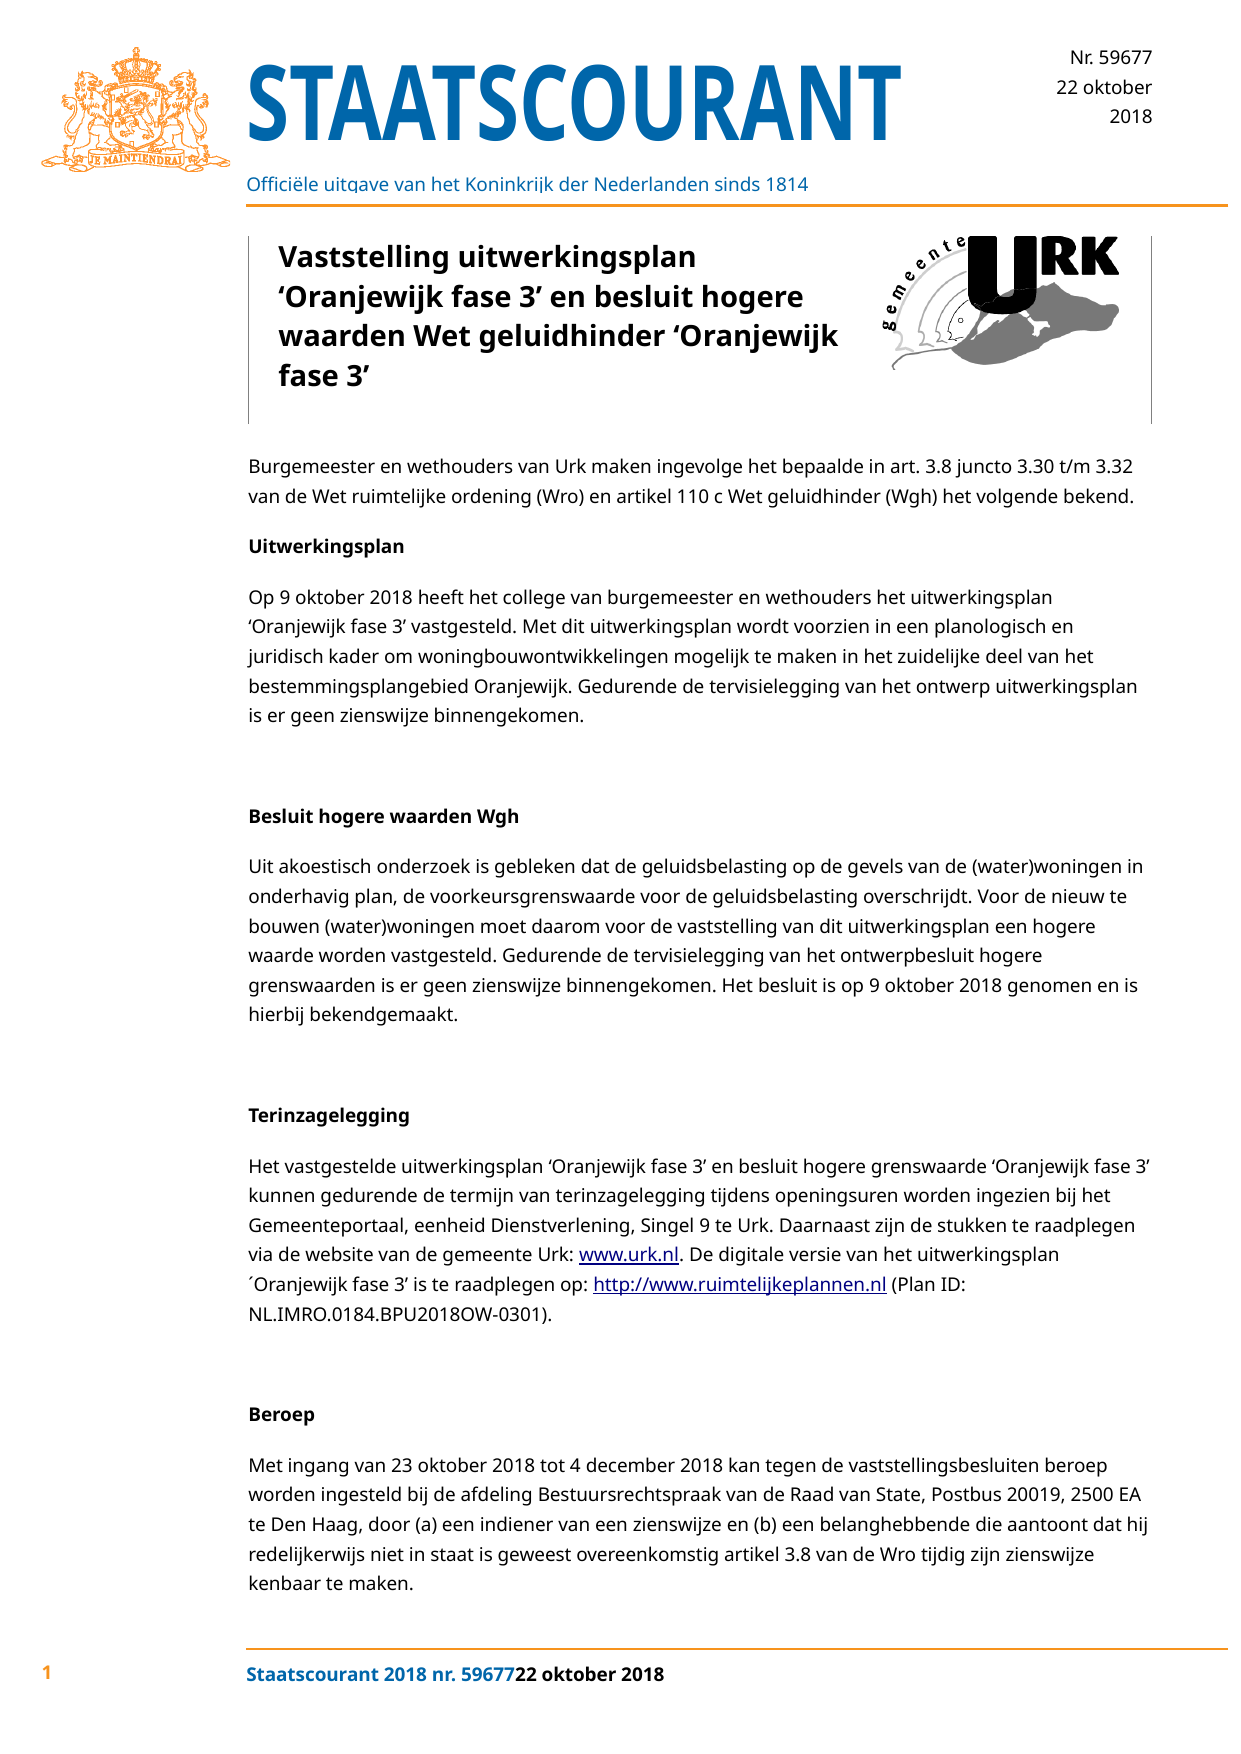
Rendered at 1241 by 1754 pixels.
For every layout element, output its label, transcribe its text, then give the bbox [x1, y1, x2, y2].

picture [882, 236, 1119, 370]
text Uit akoestisch onderzoek is gebleken dat de geluidsbelasting op de gevels van de (water)woningen in onderhavig plan, de voorkeursgrenswaarde voor de geluidsbelasting overschrijdt. Voor de nieuw te bouwen (water)woningen moet daarom voor de vaststelling van dit uitwerkingsplan een hogere waarde worden vastgesteld. Gedurende de tervisielegging van het ontwerpbesluit hogere grenswaarden is er geen zienswijze binnengekomen. Het besluit is op 9 oktober 2018 genomen en is hierbij bekendgemaakt. [248, 854, 1152, 1027]
table_header Vaststelling uitwerkingsplan ‘Oranjewijk fase 3’ en besluit hogere waarden Wet geluidhinder ‘Oranjewijk fase 3’ [249, 236, 850, 424]
text Met ingang van 23 oktober 2018 tot 4 december 2018 kan tegen de vaststellingsbesluiten beroep worden ingesteld bij de afdeling Bestuursrechtspraak van de Raad van State, Postbus 20019, 2500 EA te Den Haag, door (a) een indiener van een zienswijze en (b) een belanghebbende die aantoont dat hij redelijkerwijs niet in staat is geweest overeenkomstig artikel 3.8 van de Wro tijdig zijn zienswijze kenbaar te maken. [248, 1452, 1152, 1596]
text Burgemeester en wethouders van Urk maken ingevolge het bepaalde in art. 3.8 juncto 3.30 t/m 3.32 van de Wet ruimtelijke ordening (Wro) en artikel 110 c Wet geluidhinder (Wgh) het volgende bekend. [248, 454, 1152, 509]
text Beroep [248, 1402, 1152, 1427]
text Besluit hogere waarden Wgh [248, 803, 1152, 829]
text Het vastgestelde uitwerkingsplan ‘Oranjewijk fase 3’ en besluit hogere grenswaarde ‘Oranjewijk fase 3’ kunnen gedurende de termijn van terinzagelegging tijdens openingsuren worden ingezien bij het Gemeenteportaal, eenheid Dienstverlening, Singel 9 te Urk. Daarnaast zijn de stukken te raadplegen via de website van de gemeente Urk: www.urk.nl. De digitale versie van het uitwerkingsplan ´Oranjewijk fase 3’ is te raadplegen op: http://www.ruimtelijkeplannen.nl (Plan ID: NL.IMRO.0184.BPU2018OW-0301). [248, 1153, 1152, 1326]
text Op 9 oktober 2018 heeft het college van burgemeester en wethouders het uitwerkingsplan ‘Oranjewijk fase 3’ vastgesteld. Met dit uitwerkingsplan wordt voorzien in een planologisch en juridisch kader om woningbouwontwikkelingen mogelijk te maken in het zuidelijke deel van het bestemmingsplangebied Oranjewijk. Gedurende de tervisielegging van het ontwerp uitwerkingsplan is er geen zienswijze binnengekomen. [248, 584, 1152, 728]
picture [41, 47, 231, 172]
text Uitwerkingsplan [248, 534, 1152, 559]
table_header [850, 236, 1151, 424]
text Terinzagelegging [248, 1102, 1152, 1128]
